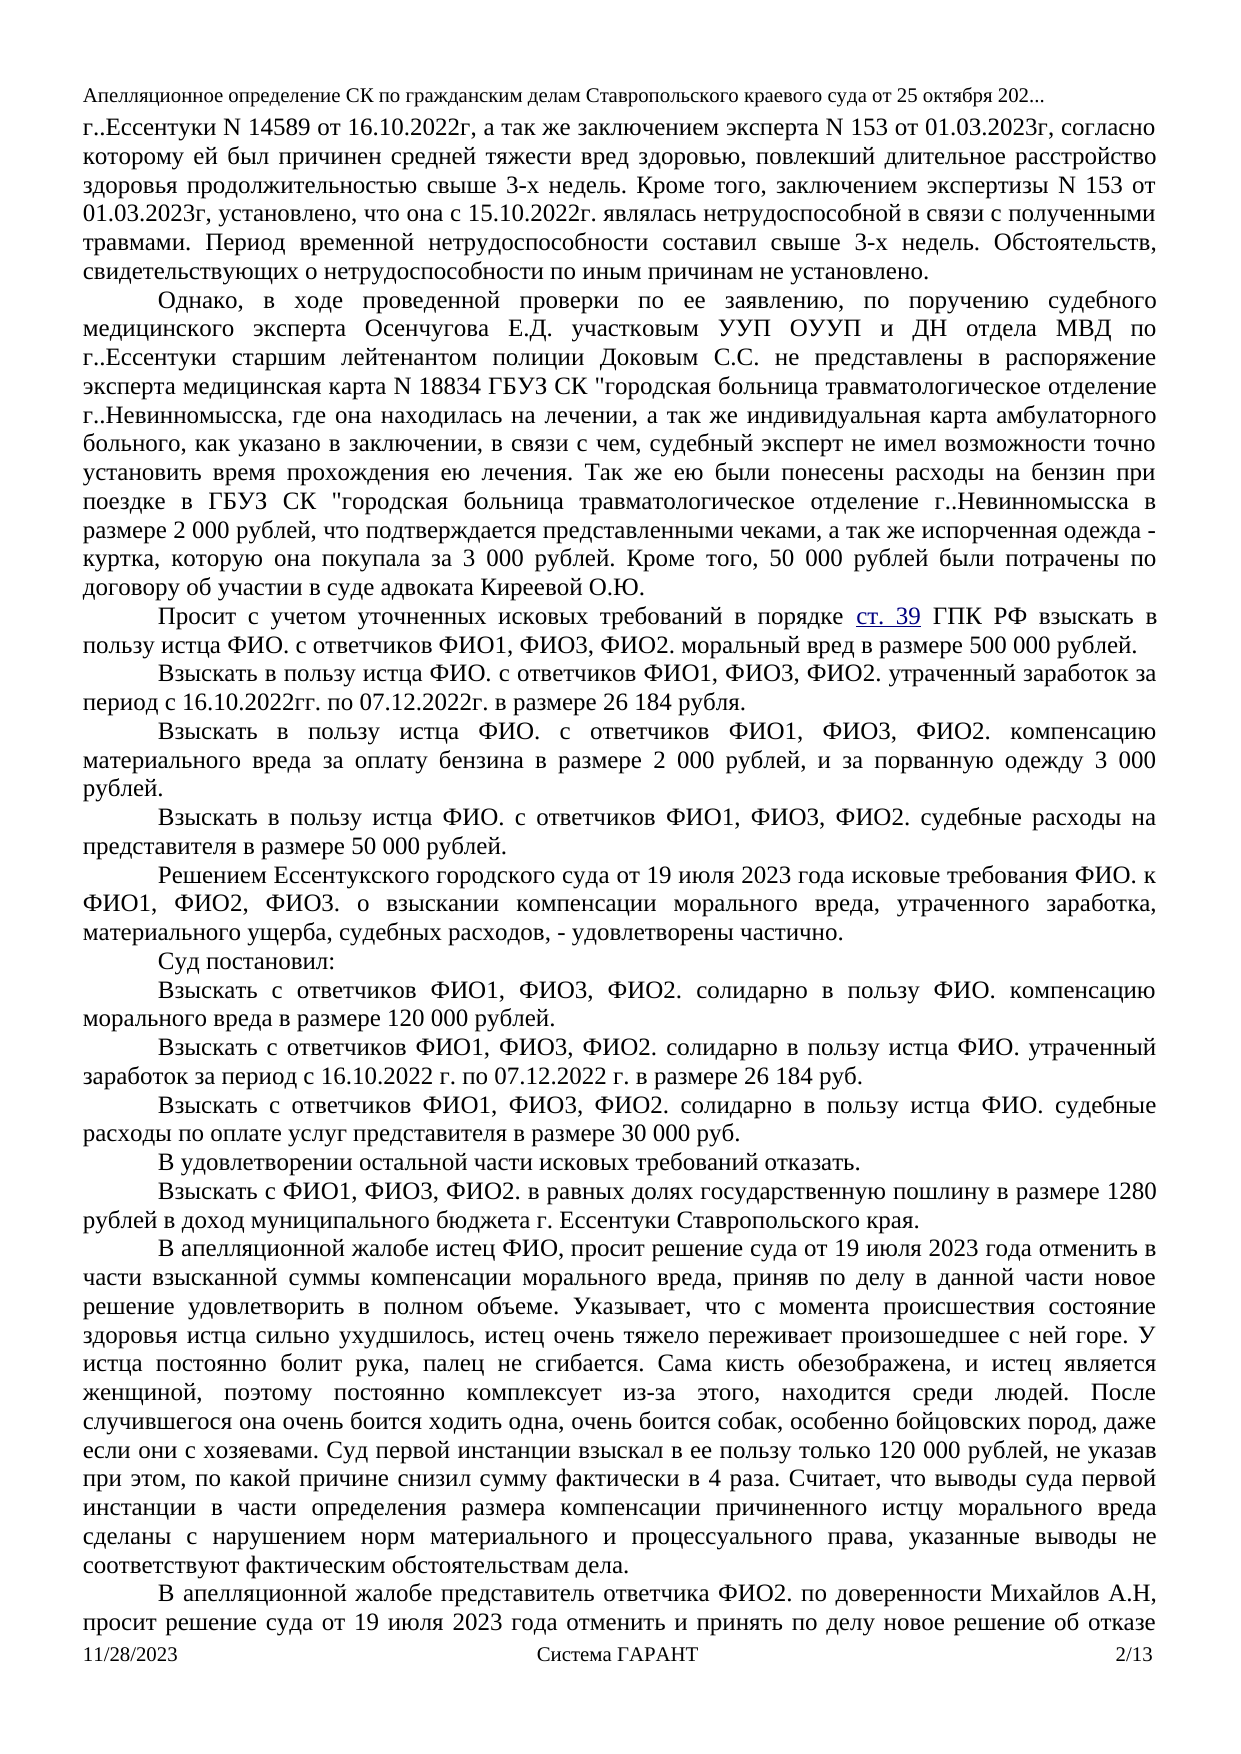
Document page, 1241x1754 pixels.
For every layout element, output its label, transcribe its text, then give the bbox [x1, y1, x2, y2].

text Взыскать с ФИО1, ФИО3, ФИО2. в равных долях государственную пошлину в размере 1280 рублей в доход муниципального бюджета г. Ессентуки Ставропольского края. [83, 1176, 1157, 1233]
text Взыскать с ответчиков ФИО1, ФИО3, ФИО2. солидарно в пользу истца ФИО. утраченный заработок за период с 16.10.2022 г. по 07.12.2022 г. в размере 26 184 руб. [83, 1032, 1157, 1090]
text В удовлетворении остальной части исковых требований отказать. [83, 1147, 1157, 1176]
text В апелляционной жалобе представитель ответчика ФИО2. по доверенности Михайлов А.Н, просит решение суда от 19 июля 2023 года отменить и принять по делу новое решение об отказе [83, 1578, 1157, 1636]
text В апелляционной жалобе истец ФИО, просит решение суда от 19 июля 2023 года отменить в части взысканной суммы компенсации морального вреда, приняв по делу в данной части новое решение удовлетворить в полном объеме. Указывает, что с момента происшествия состояние здоровья истца сильно ухудшилось, истец очень тяжело переживает произошедшее с ней горе. У истца постоянно болит рука, палец не сгибается. Сама кисть обезображена, и истец является женщиной, поэтому постоянно комплексует из-за этого, находится среди людей. После случившегося она очень боится ходить одна, очень боится собак, особенно бойцовских пород, даже если они с хозяевами. Суд первой инстанции взыскал в ее пользу только 120 000 рублей, не указав при этом, по какой причине снизил сумму фактически в 4 раза. Считает, что выводы суда первой инстанции в части определения размера компенсации причиненного истцу морального вреда сделаны с нарушением норм материального и процессуального права, указанные выводы не соответствуют фактическим обстоятельствам дела. [83, 1233, 1157, 1578]
text Суд постановил: [83, 946, 1157, 975]
text Взыскать с ответчиков ФИО1, ФИО3, ФИО2. солидарно в пользу истца ФИО. судебные расходы по оплате услуг представителя в размере 30 000 руб. [83, 1090, 1157, 1147]
text Взыскать в пользу истца ФИО. с ответчиков ФИО1, ФИО3, ФИО2. компенсацию материального вреда за оплату бензина в размере 2 000 рублей, и за порванную одежду 3 000 рублей. [83, 716, 1157, 802]
text г..Ессентуки N 14589 от 16.10.2022г, а так же заключением эксперта N 153 от 01.03.2023г, согласно которому ей был причинен средней тяжести вред здоровью, повлекший длительное расстройство здоровья продолжительностью свыше 3-х недель. Кроме того, заключением экспертизы N 153 от 01.03.2023г, установлено, что она с 15.10.2022г. являлась нетрудоспособной в связи с полученными травмами. Период временной нетрудоспособности составил свыше 3-х недель. Обстоятельств, свидетельствующих о нетрудоспособности по иным причинам не установлено. [83, 112, 1157, 285]
text Просит с учетом уточненных исковых требований в порядке ст. 39 ГПК РФ взыскать в пользу истца ФИО. с ответчиков ФИО1, ФИО3, ФИО2. моральный вред в размере 500 000 рублей. [83, 601, 1157, 658]
text Взыскать в пользу истца ФИО. с ответчиков ФИО1, ФИО3, ФИО2. судебные расходы на представителя в размере 50 000 рублей. [83, 802, 1157, 860]
text Однако, в ходе проведенной проверки по ее заявлению, по поручению судебного медицинского эксперта Осенчугова Е.Д. участковым УУП ОУУП и ДН отдела МВД по г..Ессентуки старшим лейтенантом полиции Доковым С.С. не представлены в распоряжение эксперта медицинская карта N 18834 ГБУЗ СК "городская больница травматологическое отделение г..Невинномысска, где она находилась на лечении, а так же индивидуальная карта амбулаторного больного, как указано в заключении, в связи с чем, судебный эксперт не имел возможности точно установить время прохождения ею лечения. Так же ею были понесены расходы на бензин при поездке в ГБУЗ СК "городская больница травматологическое отделение г..Невинномысска в размере 2 000 рублей, что подтверждается представленными чеками, а так же испорченная одежда - куртка, которую она покупала за 3 000 рублей. Кроме того, 50 000 рублей были потрачены по договору об участии в суде адвоката Киреевой О.Ю. [83, 285, 1157, 601]
text Взыскать в пользу истца ФИО. с ответчиков ФИО1, ФИО3, ФИО2. утраченный заработок за период с 16.10.2022гг. по 07.12.2022г. в размере 26 184 рубля. [83, 658, 1157, 716]
text Решением Ессентукского городского суда от 19 июля 2023 года исковые требования ФИО. к ФИО1, ФИО2, ФИО3. о взыскании компенсации морального вреда, утраченного заработка, материального ущерба, судебных расходов, - удовлетворены частично. [83, 860, 1157, 946]
text Взыскать с ответчиков ФИО1, ФИО3, ФИО2. солидарно в пользу ФИО. компенсацию морального вреда в размере 120 000 рублей. [83, 975, 1157, 1032]
